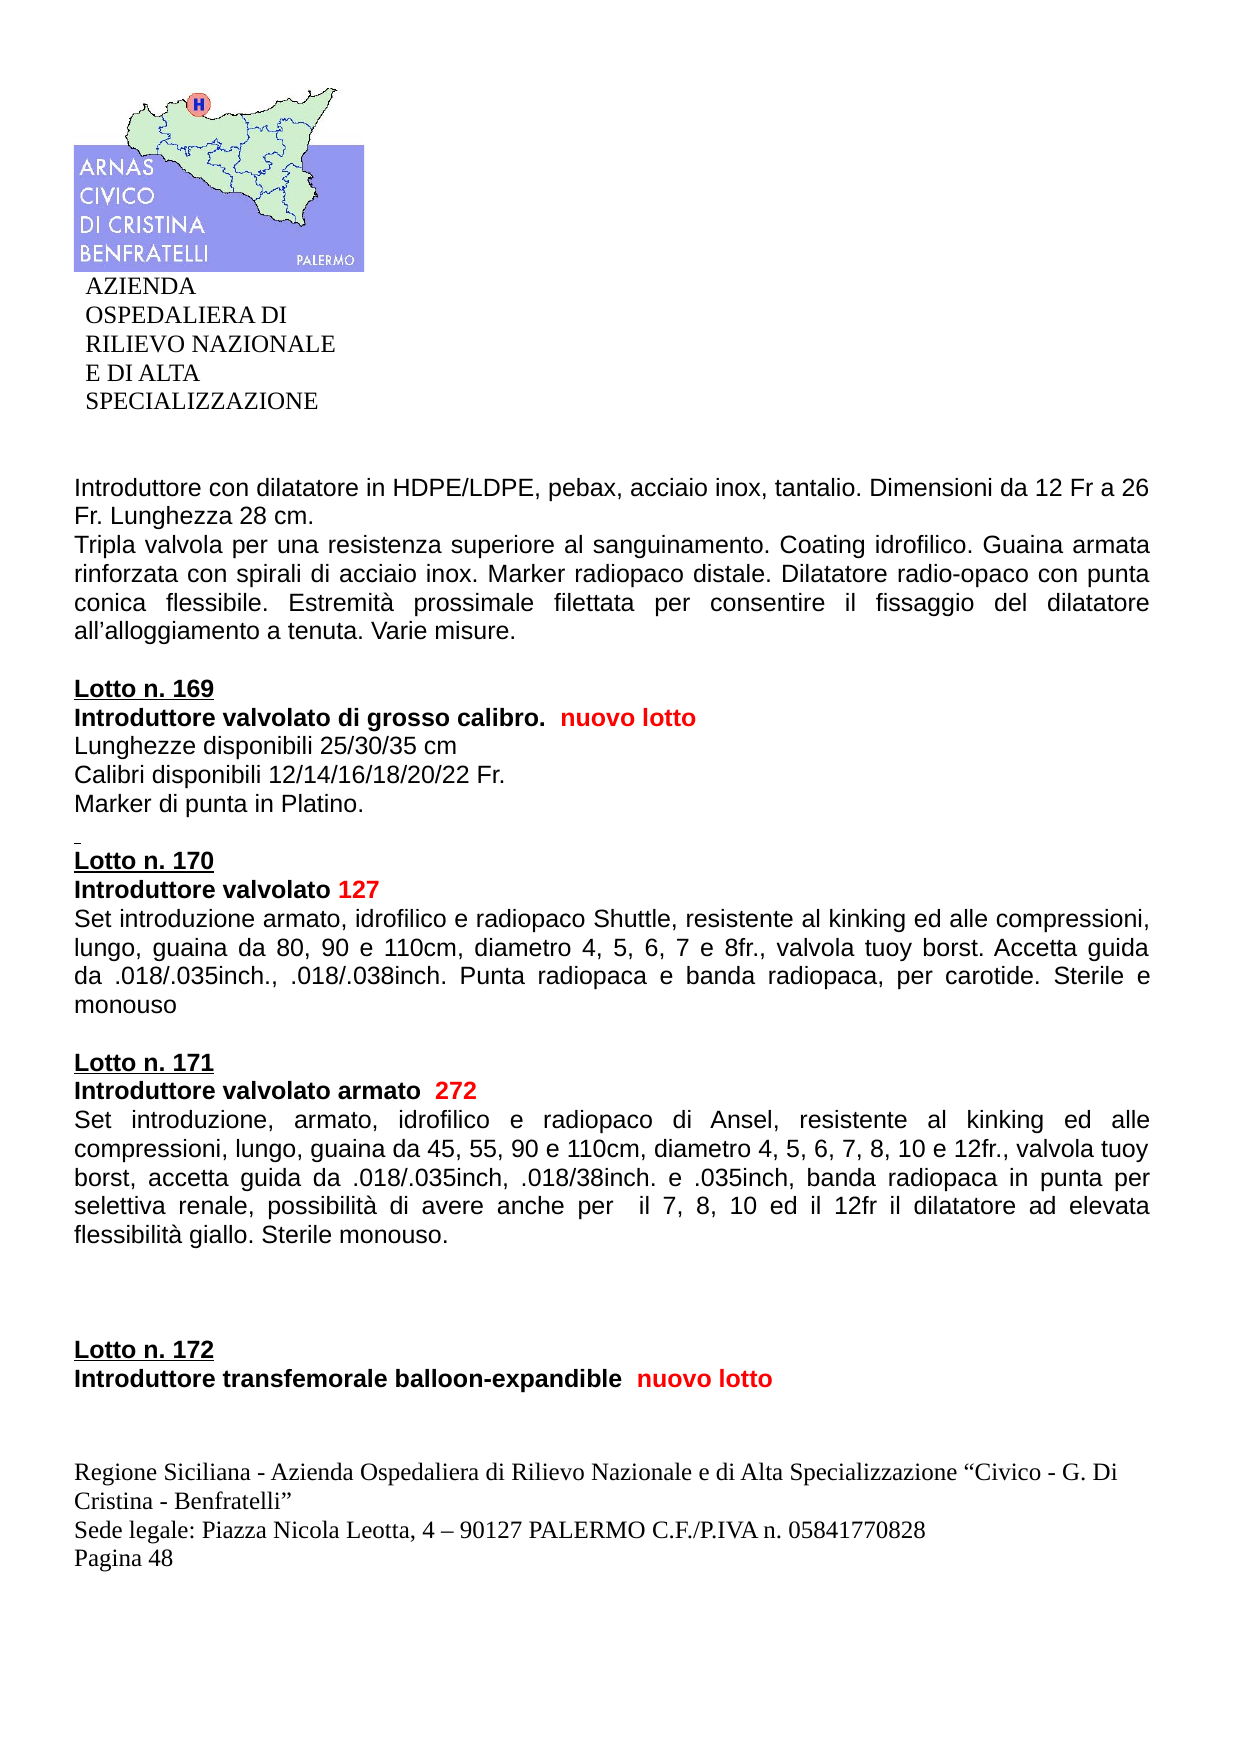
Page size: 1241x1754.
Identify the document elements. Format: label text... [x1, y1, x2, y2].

text Introduttore con dilatatore in HDPE/LDPE, pebax, acciaio inox, tantalio. Dimensioni da 12 Fr a 26 Fr. Lunghezza 28 cm. [74, 473, 1152, 530]
text Lotto n. 169 [74, 674, 1152, 703]
text Lotto n. 172 [74, 1335, 1152, 1364]
text Lotto n. 171 [74, 1048, 1152, 1076]
text Calibri disponibili 12/14/16/18/20/22 Fr. [74, 760, 1152, 789]
text Lotto n. 170 [74, 846, 1152, 875]
text Marker di punta in Platino. [74, 789, 1152, 818]
text Tripla valvola per una resistenza superiore al sanguinamento. Coating idrofilico. Guaina armata rinforzata con spirali di acciaio inox. Marker radiopaco distale. Dilatatore radio-opaco con punta conica flessibile. Estremità prossimale filettata per consentire il fissaggio del dilatatore all’alloggiamento a tenuta. Varie misure. [74, 530, 1152, 645]
text Set introduzione armato, idrofilico e radiopaco Shuttle, resistente al kinking ed alle compressioni, lungo, guaina da 80, 90 e 110cm, diametro 4, 5, 6, 7 e 8fr., valvola tuoy borst. Accetta guida da .018/.035inch., .018/.038inch. Punta radiopaca e banda radiopaca, per carotide. Sterile e monouso [74, 904, 1152, 1019]
text Set introduzione, armato, idrofilico e radiopaco di Ansel, resistente al kinking ed alle compressioni, lungo, guaina da 45, 55, 90 e 110cm, diametro 4, 5, 6, 7, 8, 10 e 12fr., valvola tuoy borst, accetta guida da .018/.035inch, .018/38inch. e .035inch, banda radiopaca in punta per selettiva renale, possibilità di avere anche per il 7, 8, 10 ed il 12fr il dilatatore ad elevata flessibilità giallo. Sterile monouso. [74, 1105, 1152, 1249]
picture [73, 88, 365, 272]
text Lunghezze disponibili 25/30/35 cm [74, 731, 1152, 760]
text Introduttore transfemorale balloon-expandible nuovo lotto [74, 1364, 1152, 1393]
text Introduttore valvolato 127 [74, 875, 1152, 904]
text Introduttore valvolato armato 272 [74, 1076, 1152, 1105]
text Introduttore valvolato di grosso calibro. nuovo lotto [74, 703, 1152, 731]
